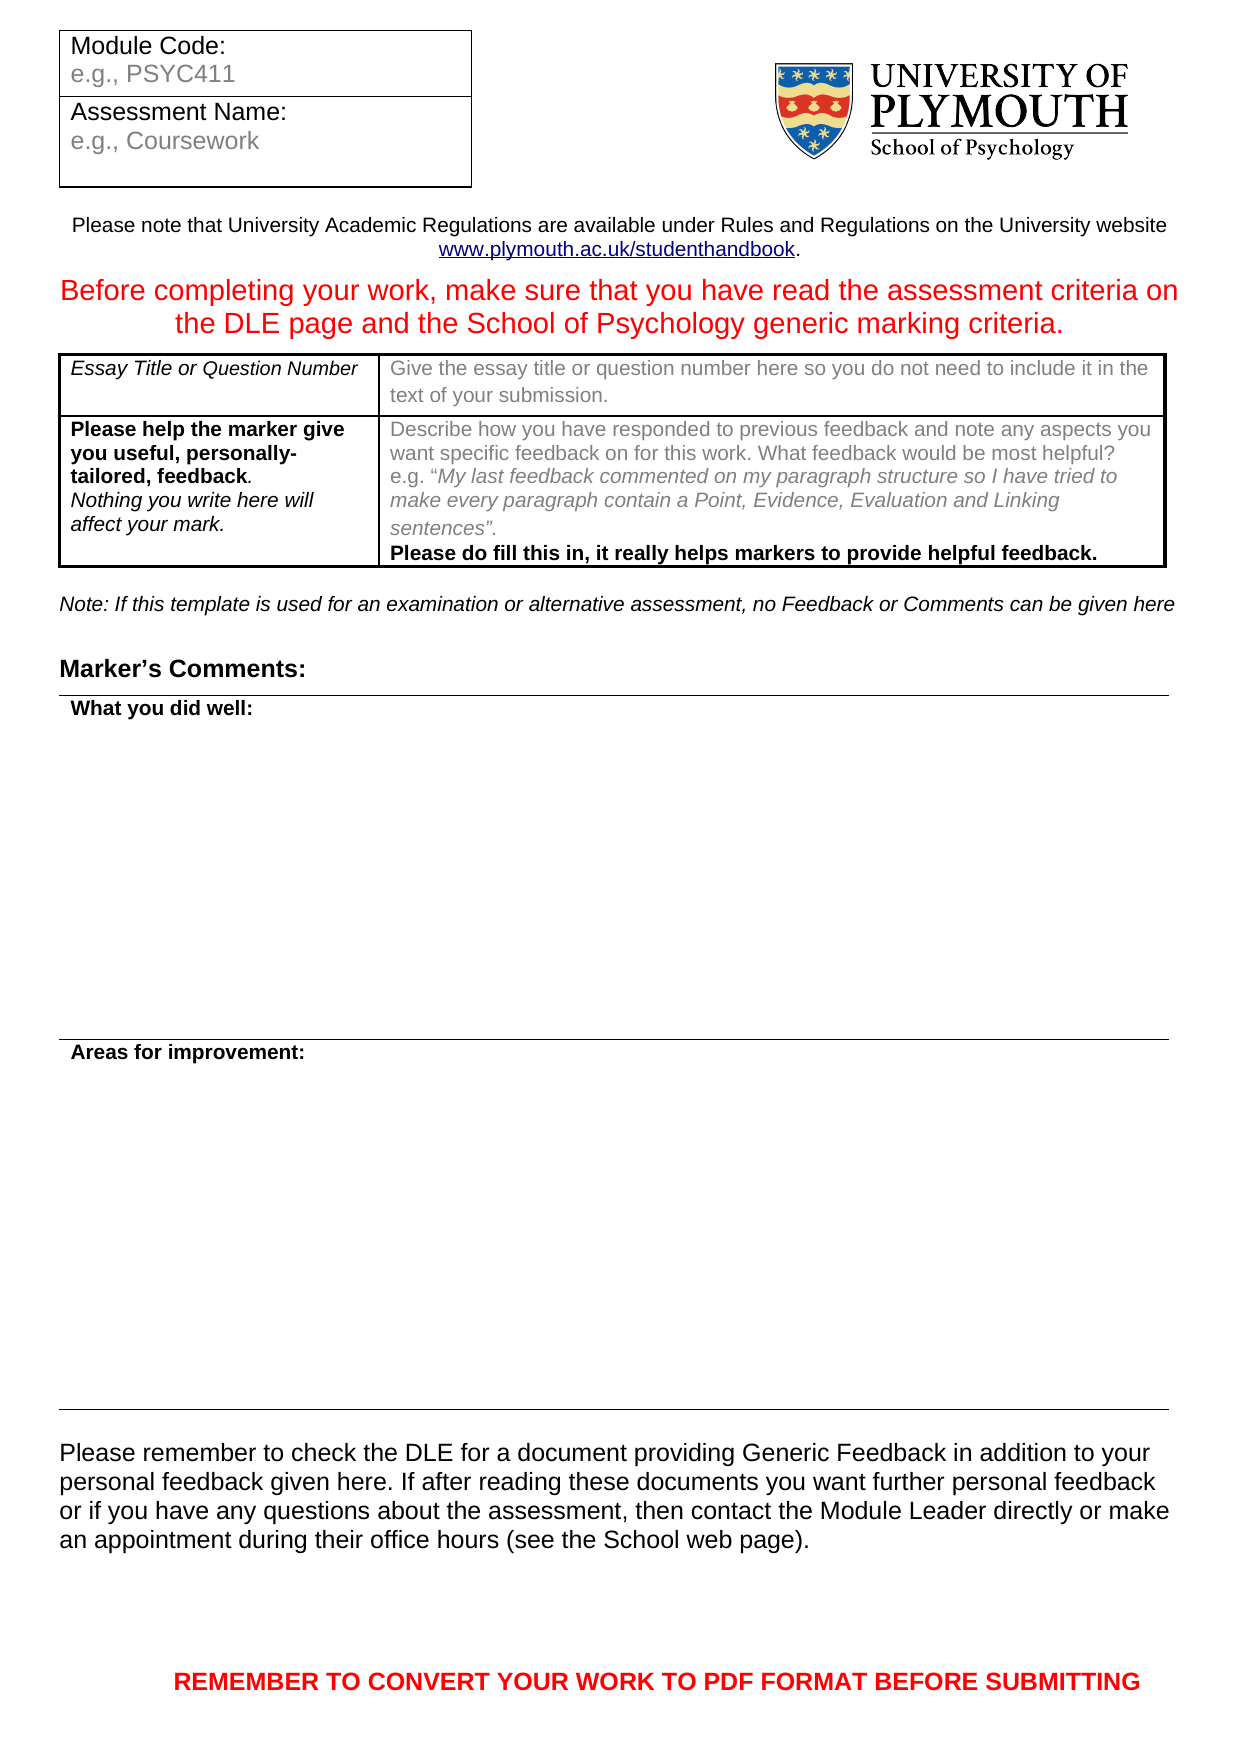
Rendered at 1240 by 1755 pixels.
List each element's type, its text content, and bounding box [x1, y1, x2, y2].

table_header What you did well: [59, 696, 1169, 1039]
table_cell Assessment Name: e.g., Coursework [60, 97, 471, 186]
subtitle Before completing your work, make sure that you have read the assessment criteria on the DLE page and the School of Psychology generic marking criteria. [59, 273, 1181, 340]
table_header [1159, 30, 1169, 186]
text Note: If this template is used for an examination or alternative assessment, no Feedback or Comments can be given here [59, 568, 1181, 616]
table_cell Areas for improvement: [59, 1040, 1169, 1409]
table_cell Please help the marker give you useful, personally-tailored, feedback. Nothing you write here will affect your mark. [61, 417, 378, 565]
picture [743, 30, 1159, 187]
text Please note that University Academic Regulations are available under Rules and Regulations on the University website www.plymouth.ac.uk/studenthandbook. [59, 212, 1181, 260]
text Please remember to check the DLE for a document providing Generic Feedback in addition to your personal feedback given here. If after reading these documents you want further personal feedback or if you have any questions about the assessment, then contact the Module Leader directly or make an appointment during their office hours (see the School web page). [59, 1438, 1181, 1553]
table_header Give the essay title or question number here so you do not need to include it in the text of your submission. [380, 356, 1163, 415]
table_header [472, 30, 743, 186]
table_header Module Code: e.g., PSYC411 [60, 31, 471, 96]
table_header Essay Title or Question Number [61, 356, 378, 415]
table_cell Describe how you have responded to previous feedback and note any aspects you want specific feedback on for this work. What feedback would be most helpful? e.g. “My last feedback commented on my paragraph structure so I have tried to make every paragraph contain a Point, Evidence, Evaluation and Linking sentences”. Please do fill this in, it really helps markers to provide helpful feedback. [380, 417, 1163, 565]
text Marker’s Comments: [59, 653, 1181, 682]
